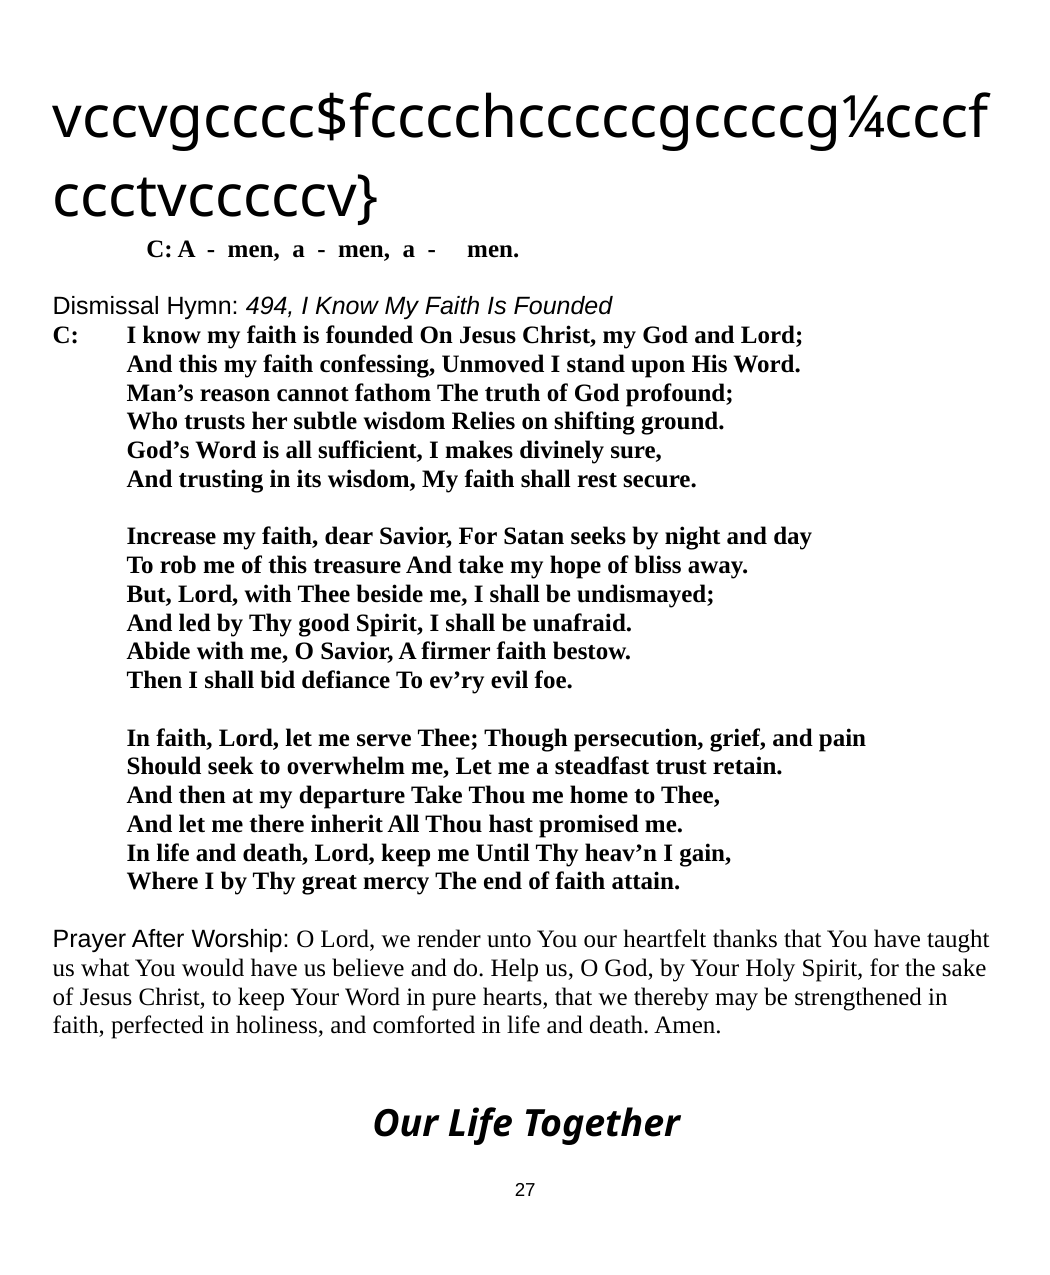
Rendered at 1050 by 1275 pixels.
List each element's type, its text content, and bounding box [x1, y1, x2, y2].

text God’s Word is all sufficient, I makes divinely sure, [52, 435, 997, 464]
text Our Life Together [52, 1097, 997, 1148]
text But, Lord, with Thee beside me, I shall be undismayed; [52, 579, 997, 608]
text C: A - men, a - men, a - men. [52, 234, 997, 263]
text Man’s reason cannot fathom The truth of God profound; [52, 378, 997, 406]
text Should seek to overwhelm me, Let me a steadfast trust retain. [52, 751, 997, 780]
text To rob me of this treasure And take my hope of bliss away. [52, 550, 997, 579]
text Dismissal Hymn: 494, I Know My Faith Is Founded [52, 291, 997, 320]
text In life and death, Lord, keep me Until Thy heav’n I gain, [52, 838, 997, 866]
text Increase my faith, dear Savior, For Satan seeks by night and day [52, 521, 997, 550]
text And let me there inherit All Thou hast promised me. [52, 809, 997, 838]
text Then I shall bid defiance To ev’ry evil foe. [52, 665, 997, 694]
text And trusting in its wisdom, My faith shall rest secure. [52, 464, 997, 493]
text Where I by Thy great mercy The end of faith attain. [52, 866, 997, 895]
text And this my faith confessing, Unmoved I stand upon His Word. [52, 349, 997, 378]
text Who trusts her subtle wisdom Relies on shifting ground. [52, 406, 997, 435]
text And then at my departure Take Thou me home to Thee, [52, 780, 997, 809]
text C: I know my faith is founded On Jesus Christ, my God and Lord; [52, 320, 997, 349]
text And led by Thy good Spirit, I shall be unafraid. [52, 608, 997, 636]
text -vccvgcccc$fcccchcccccgccccg¼cccfccctvcccccv} [52, 75, 997, 234]
text In faith, Lord, let me serve Thee; Though persecution, grief, and pain [52, 723, 997, 751]
text Abide with me, O Savior, A firmer faith bestow. [52, 636, 997, 665]
text Prayer After Worship: O Lord, we render unto You our heartfelt thanks that You have taught us what You would have us believe and do. Help us, O God, by Your Holy Spirit, for the sake of Jesus Christ, to keep Your Word in pure hearts, that we thereby may be strengthened in faith, perfected in holiness, and comforted in life and death. Amen. [52, 924, 997, 1039]
